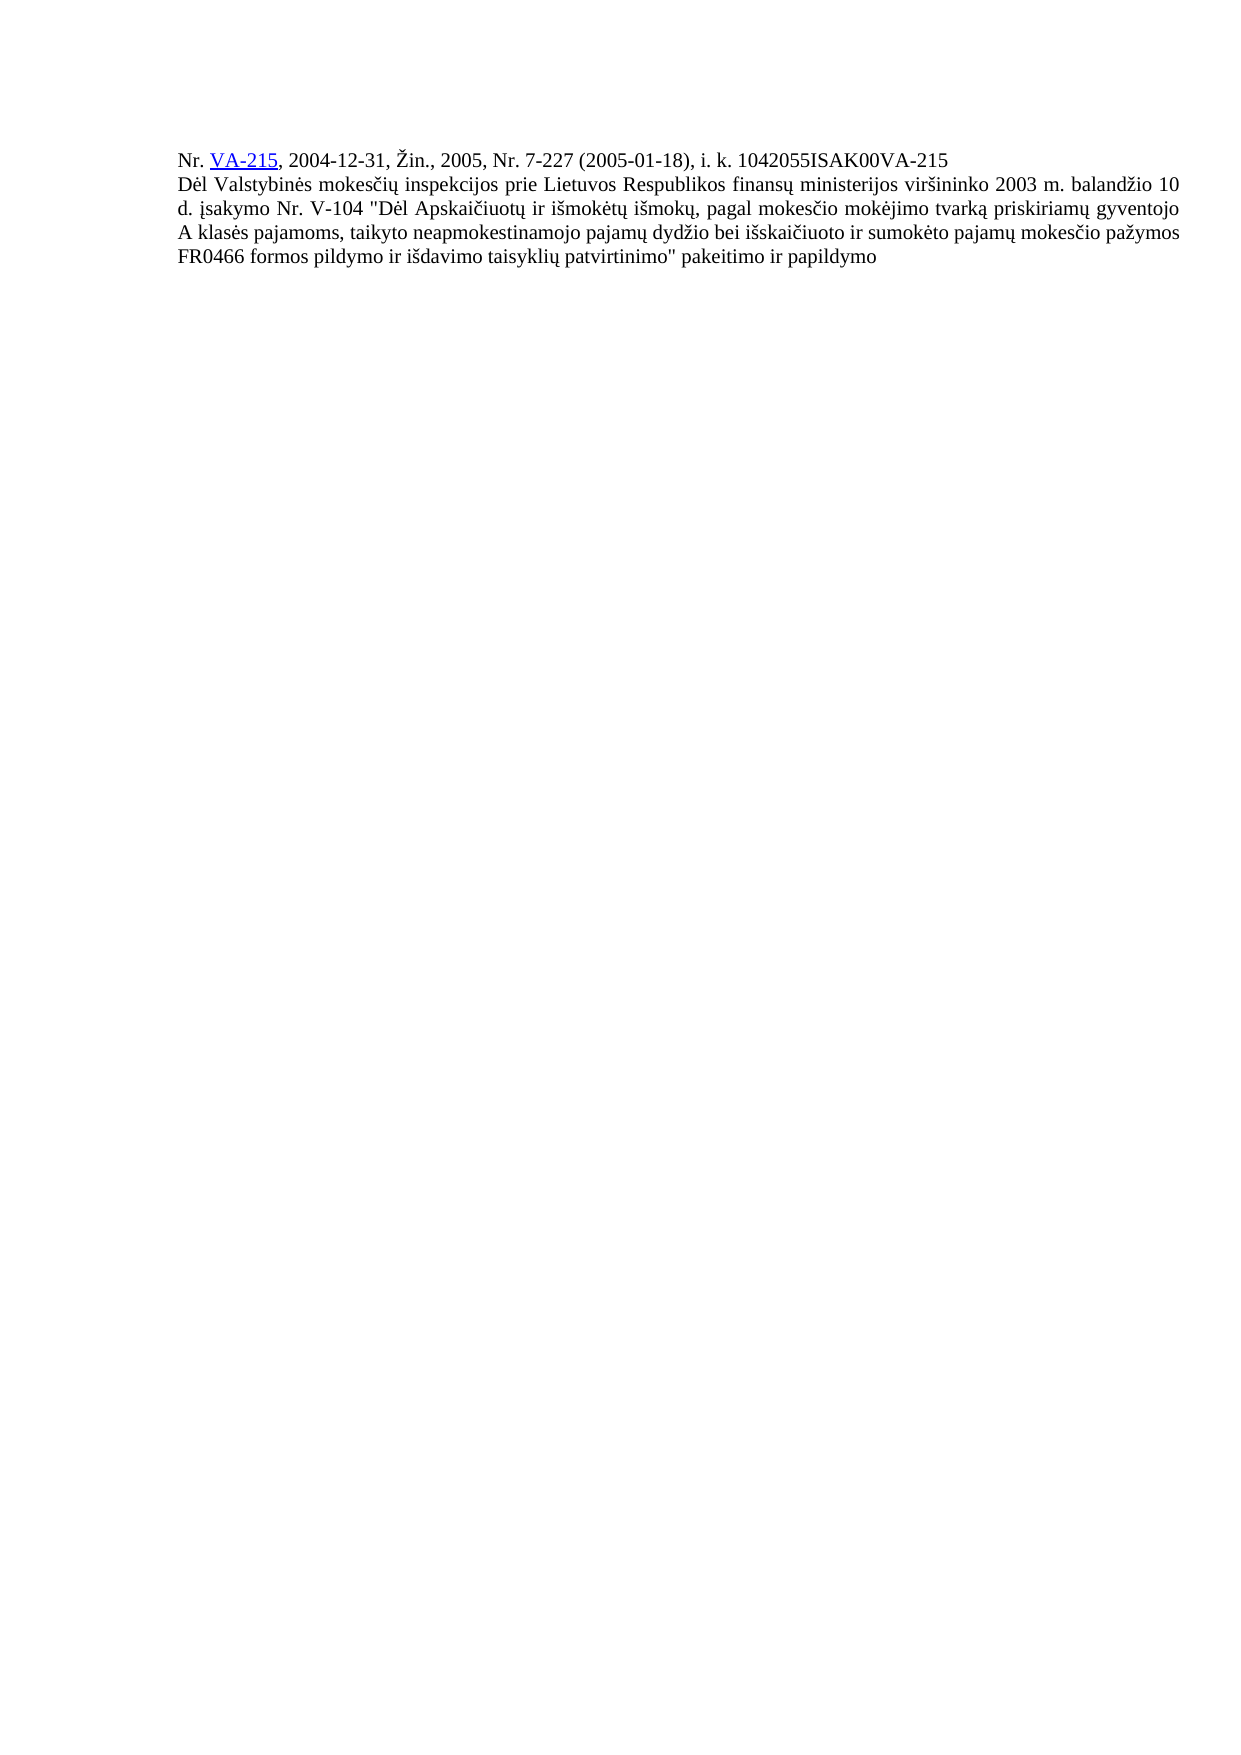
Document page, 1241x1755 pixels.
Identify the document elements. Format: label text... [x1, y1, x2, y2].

text Nr. VA-215, 2004-12-31, Žin., 2005, Nr. 7-227 (2005-01-18), i. k. 1042055ISAK00VA-215 [177, 148, 1181, 172]
text Dėl Valstybinės mokesčių inspekcijos prie Lietuvos Respublikos finansų ministerijos viršininko 2003 m. balandžio 10 d. įsakymo Nr. V-104 "Dėl Apskaičiuotų ir išmokėtų išmokų, pagal mokesčio mokėjimo tvarką priskiriamų gyventojo A klasės pajamoms, taikyto neapmokestinamojo pajamų dydžio bei išskaičiuoto ir sumokėto pajamų mokesčio pažymos FR0466 formos pildymo ir išdavimo taisyklių patvirtinimo" pakeitimo ir papildymo [177, 172, 1181, 268]
